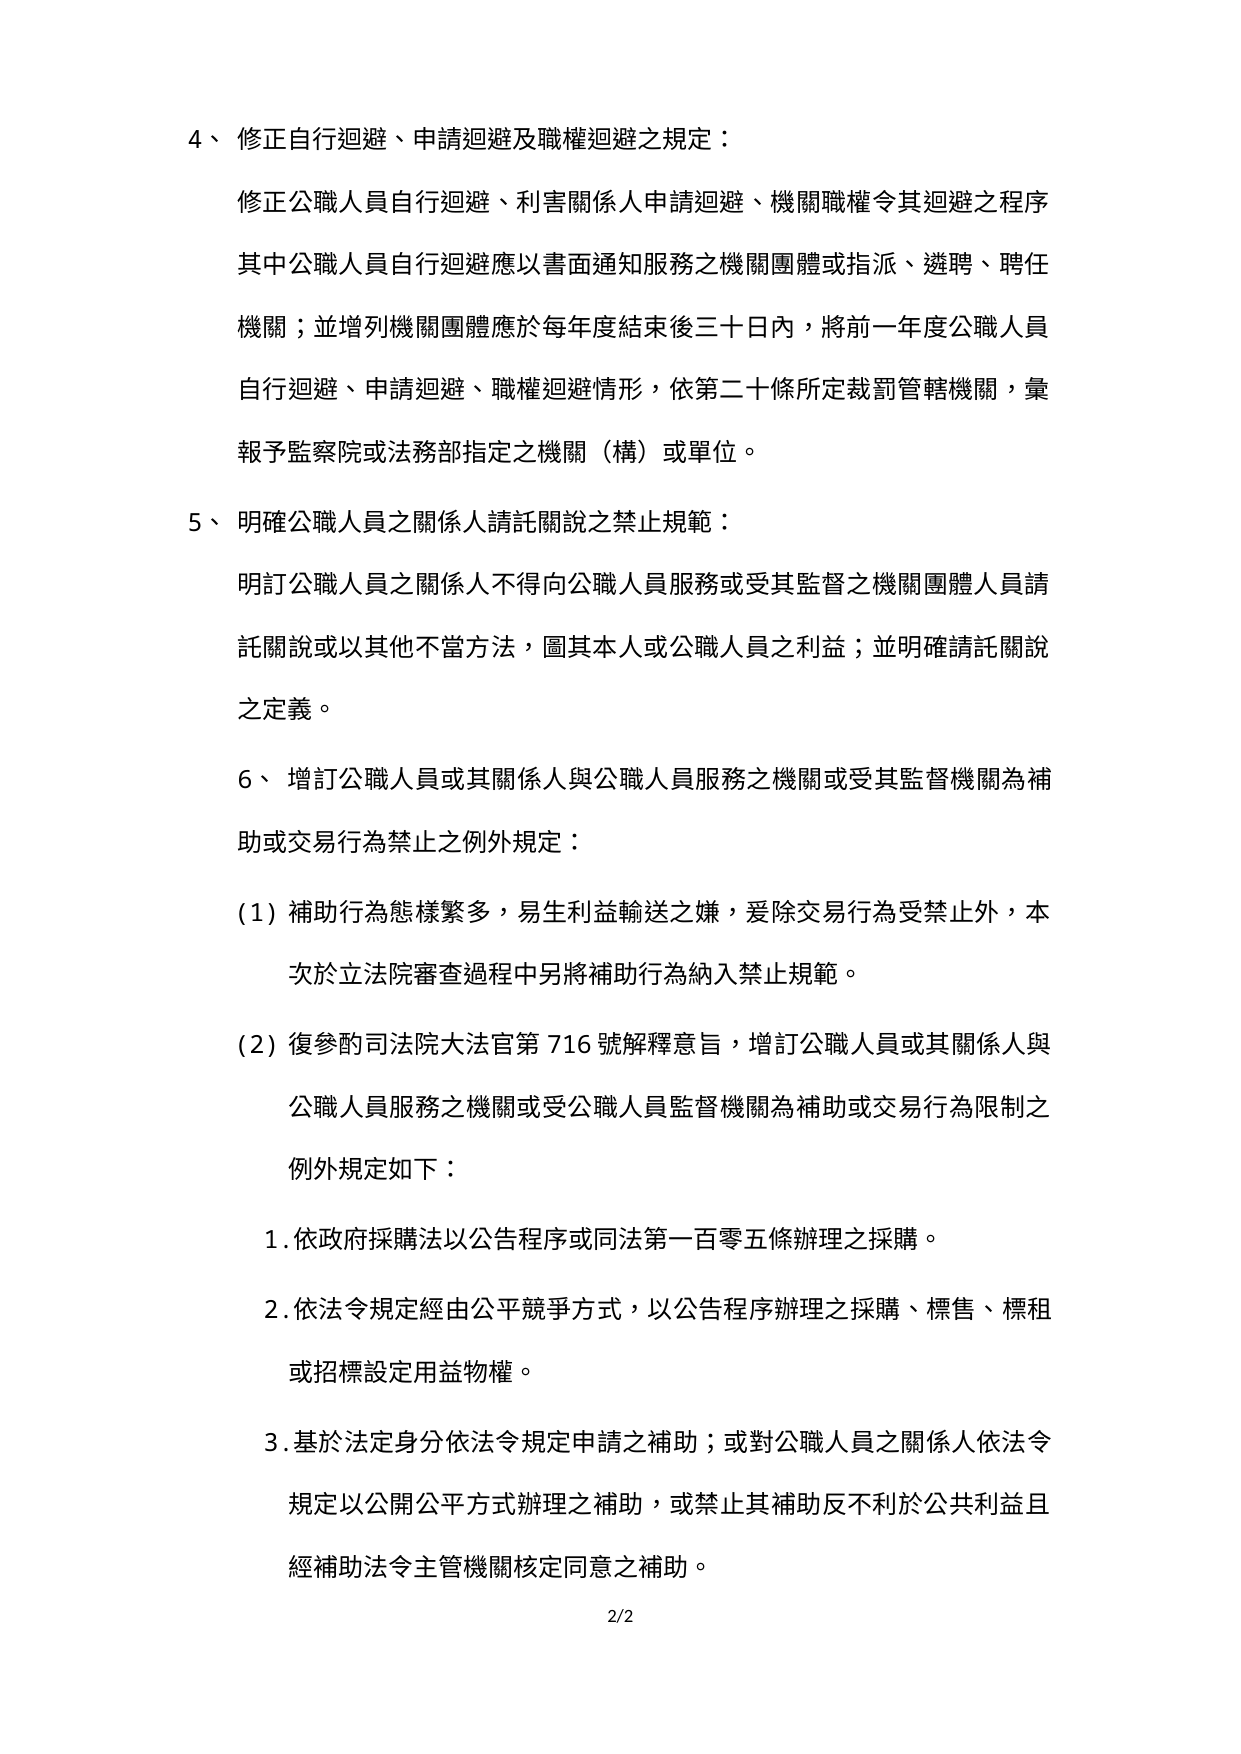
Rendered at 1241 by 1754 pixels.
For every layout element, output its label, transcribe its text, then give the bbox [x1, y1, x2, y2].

list 補助行為態樣繁多，易生利益輸送之嫌，爰除交易行為受禁止外，本次於立法院審查過程中另將補助行為納入禁止規範。 [234, 869, 1053, 994]
list 依法令規定經由公平競爭方式，以公告程序辦理之採購、標售、標租或招標設定用益物權。 [263, 1266, 1053, 1391]
list 明確公職人員之關係人請託關說之禁止規範： [187, 479, 1053, 541]
list 復參酌司法院大法官第716號解釋意旨，增訂公職人員或其關係人與公職人員服務之機關或受公職人員監督機關為補助或交易行為限制之例外規定如下： [234, 1001, 1053, 1189]
text 明訂公職人員之關係人不得向公職人員服務或受其監督之機關團體人員請託關說或以其他不當方法，圖其本人或公職人員之利益；並明確請託關說之定義。 [237, 541, 1053, 729]
list 修正自行迴避、申請迴避及職權迴避之規定： [187, 96, 1053, 159]
list 增訂公職人員或其關係人與公職人員服務之機關或受其監督機關為補助或交易行為禁止之例外規定： [237, 736, 1053, 861]
text 修正公職人員自行迴避、利害關係人申請迴避、機關職權令其迴避之程序，其中公職人員自行迴避應以書面通知服務之機關團體或指派、遴聘、聘任機關；並增列機關團體應於每年度結束後三十日內，將前一年度公職人員自行迴避、申請迴避、職權迴避情形，依第二十條所定裁罰管轄機關，彙報予監察院或法務部指定之機關（構）或單位。 [237, 159, 1053, 471]
list 依政府採購法以公告程序或同法第一百零五條辦理之採購。 [237, 1196, 1053, 1259]
list 基於法定身分依法令規定申請之補助；或對公職人員之關係人依法令規定以公開公平方式辦理之補助，或禁止其補助反不利於公共利益且經補助法令主管機關核定同意之補助。 [263, 1399, 1053, 1586]
